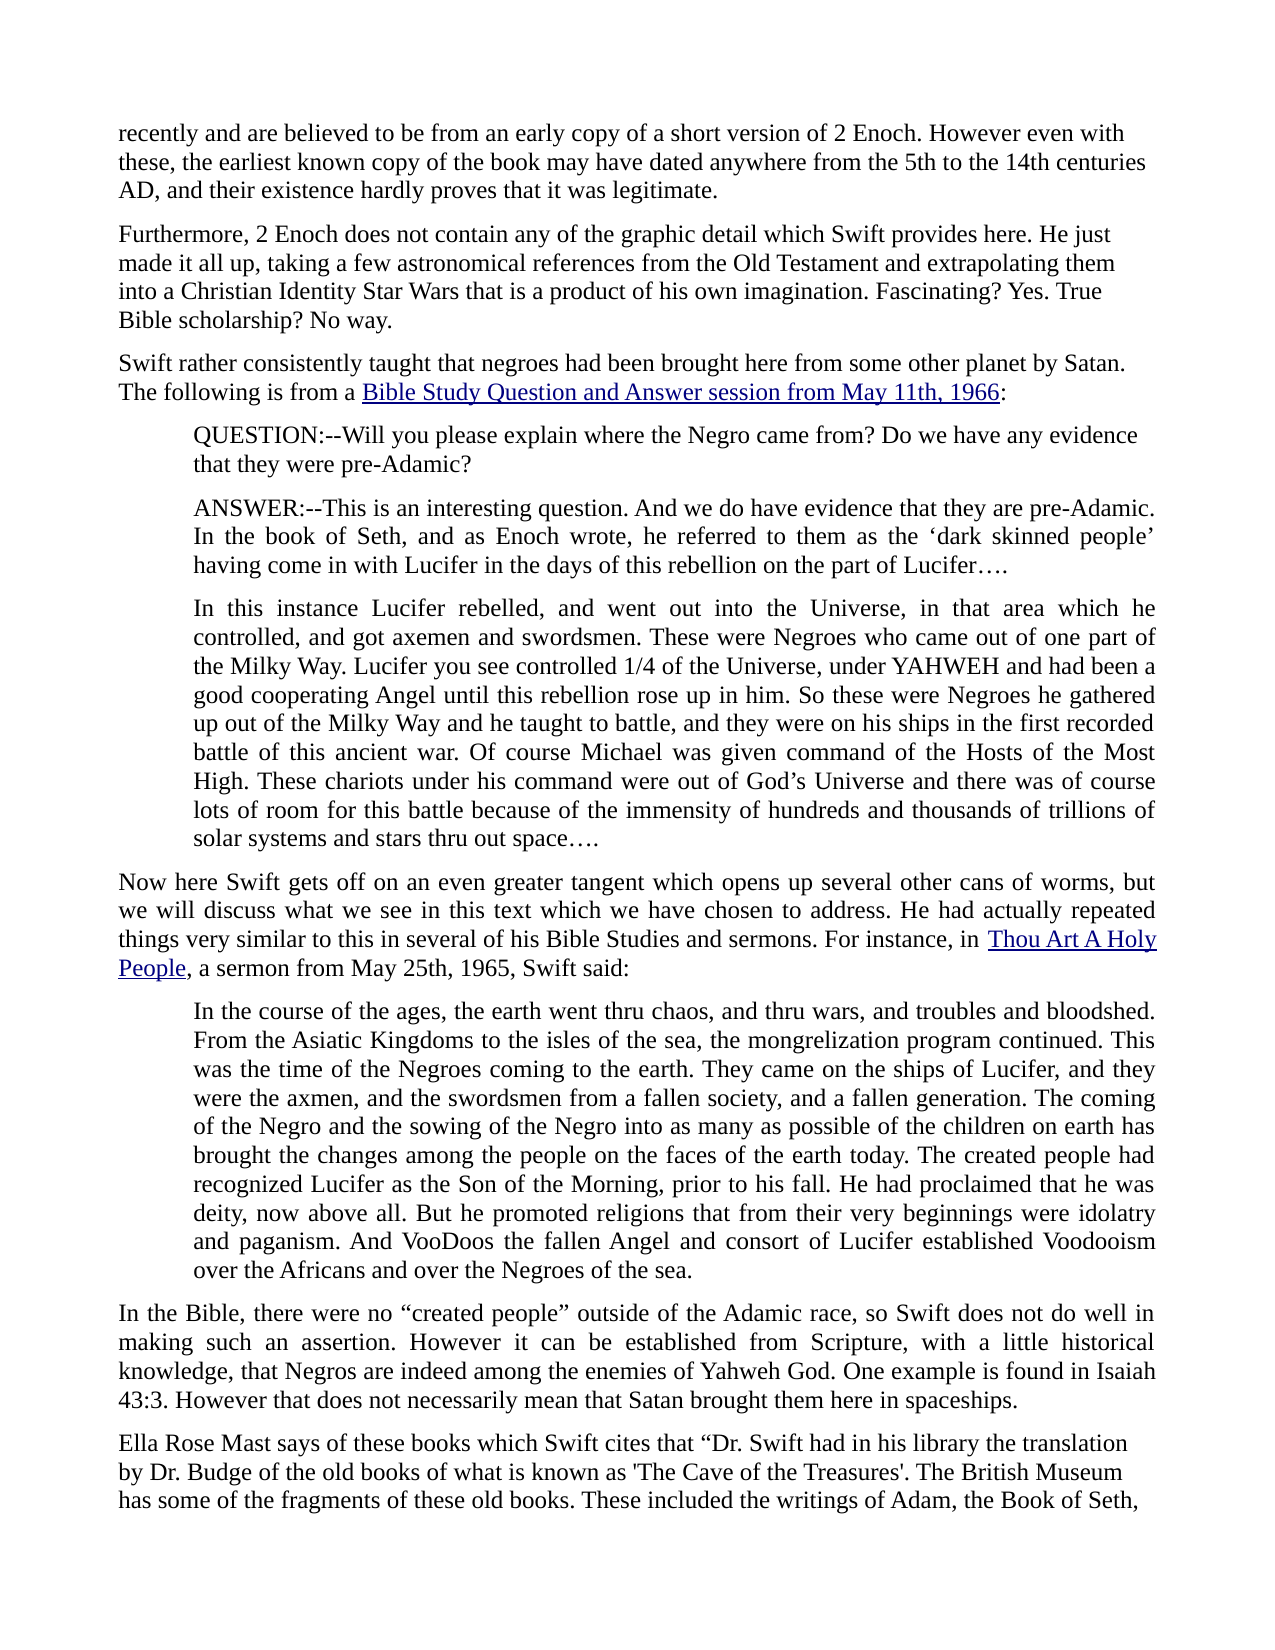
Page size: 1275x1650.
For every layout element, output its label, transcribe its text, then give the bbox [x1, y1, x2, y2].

text In the Bible, there were no “created people” outside of the Adamic race, so Swift does not do well in making such an assertion. However it can be established from Scripture, with a little historical knowledge, that Negros are indeed among the enemies of Yahweh God. One example is found in Isaiah 43:3. However that does not necessarily mean that Satan brought them here in spaceships. [118, 1298, 1157, 1413]
text QUESTION:--Will you please explain where the Negro came from? Do we have any evidence that they were pre-Adamic? [193, 421, 1157, 478]
text In the course of the ages, the earth went thru chaos, and thru wars, and troubles and bloodshed. From the Asiatic Kingdoms to the isles of the sea, the mongrelization program continued. This was the time of the Negroes coming to the earth. They came on the ships of Lucifer, and they were the axmen, and the swordsmen from a fallen society, and a fallen generation. The coming of the Negro and the sowing of the Negro into as many as possible of the children on earth has brought the changes among the people on the faces of the earth today. The created people had recognized Lucifer as the Son of the Morning, prior to his fall. He had proclaimed that he was deity, now above all. But he promoted religions that from their very beginnings were idolatry and paganism. And VooDoos the fallen Angel and consort of Lucifer established Voodooism over the Africans and over the Negroes of the sea. [193, 996, 1157, 1284]
text recently and are believed to be from an early copy of a short version of 2 Enoch. However even with these, the earliest known copy of the book may have dated anywhere from the 5th to the 14th centuries AD, and their existence hardly proves that it was legitimate. [118, 118, 1157, 204]
text ANSWER:--This is an interesting question. And we do have evidence that they are pre-Adamic. In the book of Seth, and as Enoch wrote, he referred to them as the ‘dark skinned people’ having come in with Lucifer in the days of this rebellion on the part of Lucifer…. [193, 493, 1157, 579]
text Swift rather consistently taught that negroes had been brought here from some other planet by Satan. The following is from a Bible Study Question and Answer session from May 11th, 1966: [118, 348, 1157, 406]
text Now here Swift gets off on an even greater tangent which opens up several other cans of worms, but we will discuss what we see in this text which we have chosen to address. He had actually repeated things very similar to this in several of his Bible Studies and sermons. For instance, in Thou Art A Holy People, a sermon from May 25th, 1965, Swift said: [118, 867, 1157, 982]
text Ella Rose Mast says of these books which Swift cites that “Dr. Swift had in his library the translation by Dr. Budge of the old books of what is known as 'The Cave of the Treasures'. The British Museum has some of the fragments of these old books. These included the writings of Adam, the Book of Seth, [118, 1428, 1157, 1514]
text In this instance Lucifer rebelled, and went out into the Universe, in that area which he controlled, and got axemen and swordsmen. These were Negroes who came out of one part of the Milky Way. Lucifer you see controlled 1/4 of the Universe, under YAHWEH and had been a good cooperating Angel until this rebellion rose up in him. So these were Negroes he gathered up out of the Milky Way and he taught to battle, and they were on his ships in the first recorded battle of this ancient war. Of course Michael was given command of the Hosts of the Most High. These chariots under his command were out of God’s Universe and there was of course lots of room for this battle because of the immensity of hundreds and thousands of trillions of solar systems and stars thru out space…. [193, 593, 1157, 852]
text Furthermore, 2 Enoch does not contain any of the graphic detail which Swift provides here. He just made it all up, taking a few astronomical references from the Old Testament and extrapolating them into a Christian Identity Star Wars that is a product of his own imagination. Fascinating? Yes. True Bible scholarship? No way. [118, 219, 1157, 334]
